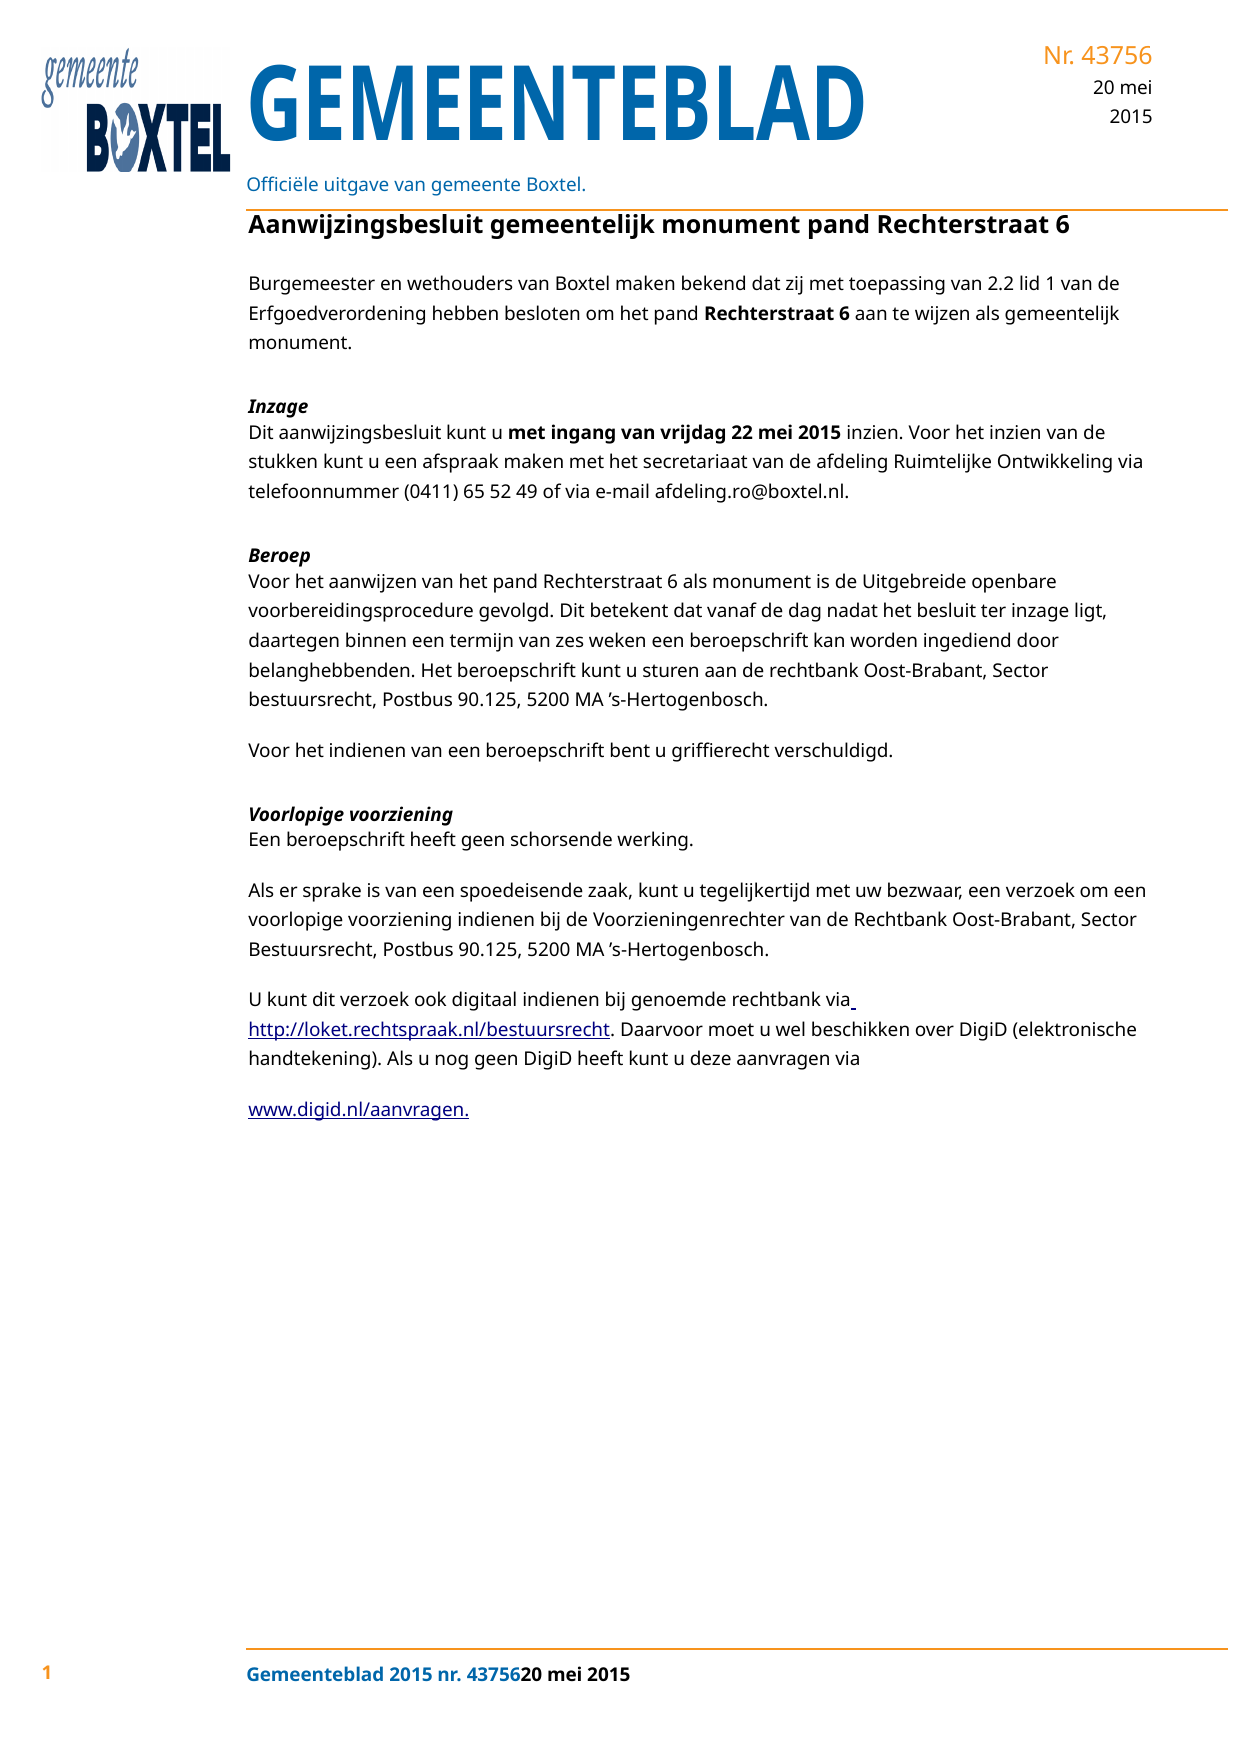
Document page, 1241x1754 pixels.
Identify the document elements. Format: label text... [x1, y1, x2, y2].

picture [41, 47, 231, 172]
text Voor het indienen van een beroepschrift bent u griffierecht verschuldigd. [248, 737, 1152, 762]
text Voor het aanwijzen van het pand Rechterstraat 6 als monument is de Uitgebreide openbare voorbereidingsprocedure gevolgd. Dit betekent dat vanaf de dag nadat het besluit ter inzage ligt, daartegen binnen een termijn van zes weken een beroepschrift kan worden ingediend door belanghebbenden. Het beroepschrift kunt u sturen aan de rechtbank Oost-Brabant, Sector bestuursrecht, Postbus 90.125, 5200 MA ’s-Hertogenbosch. [248, 568, 1152, 712]
text Burgemeester en wethouders van Boxtel maken bekend dat zij met toepassing van 2.2 lid 1 van de Erfgoedverordening hebben besloten om het pand Rechterstraat 6 aan te wijzen als gemeentelijk monument. [248, 270, 1152, 355]
text Een beroepschrift heeft geen schorsende werking. [248, 826, 1152, 852]
text Dit aanwijzingsbesluit kunt u met ingang van vrijdag 22 mei 2015 inzien. Voor het inzien van de stukken kunt u een afspraak maken met het secretariaat van de afdeling Ruimtelijke Ontwikkeling via telefoonnummer (0411) 65 52 49 of via e-mail afdeling.ro@boxtel.nl. [248, 419, 1152, 504]
text www.digid.nl/aanvragen. [248, 1096, 1152, 1122]
text Voorlopige voorziening [248, 801, 1152, 826]
text Als er sprake is van een spoedeisende zaak, kunt u tegelijkertijd met uw bezwaar, een verzoek om een voorlopige voorziening indienen bij de Voorzieningenrechter van de Rechtbank Oost-Brabant, Sector Bestuursrecht, Postbus 90.125, 5200 MA ’s-Hertogenbosch. [248, 877, 1152, 962]
text Inzage [248, 393, 1152, 419]
text Beroep [248, 542, 1152, 568]
text U kunt dit verzoek ook digitaal indienen bij genoemde rechtbank via http://loket.rechtspraak.nl/bestuursrecht. Daarvoor moet u wel beschikken over DigiD (elektronische handtekening). Als u nog geen DigiD heeft kunt u deze aanvragen via [248, 986, 1152, 1071]
text Aanwijzingsbesluit gemeentelijk monument pand Rechterstraat 6 [248, 211, 1152, 241]
